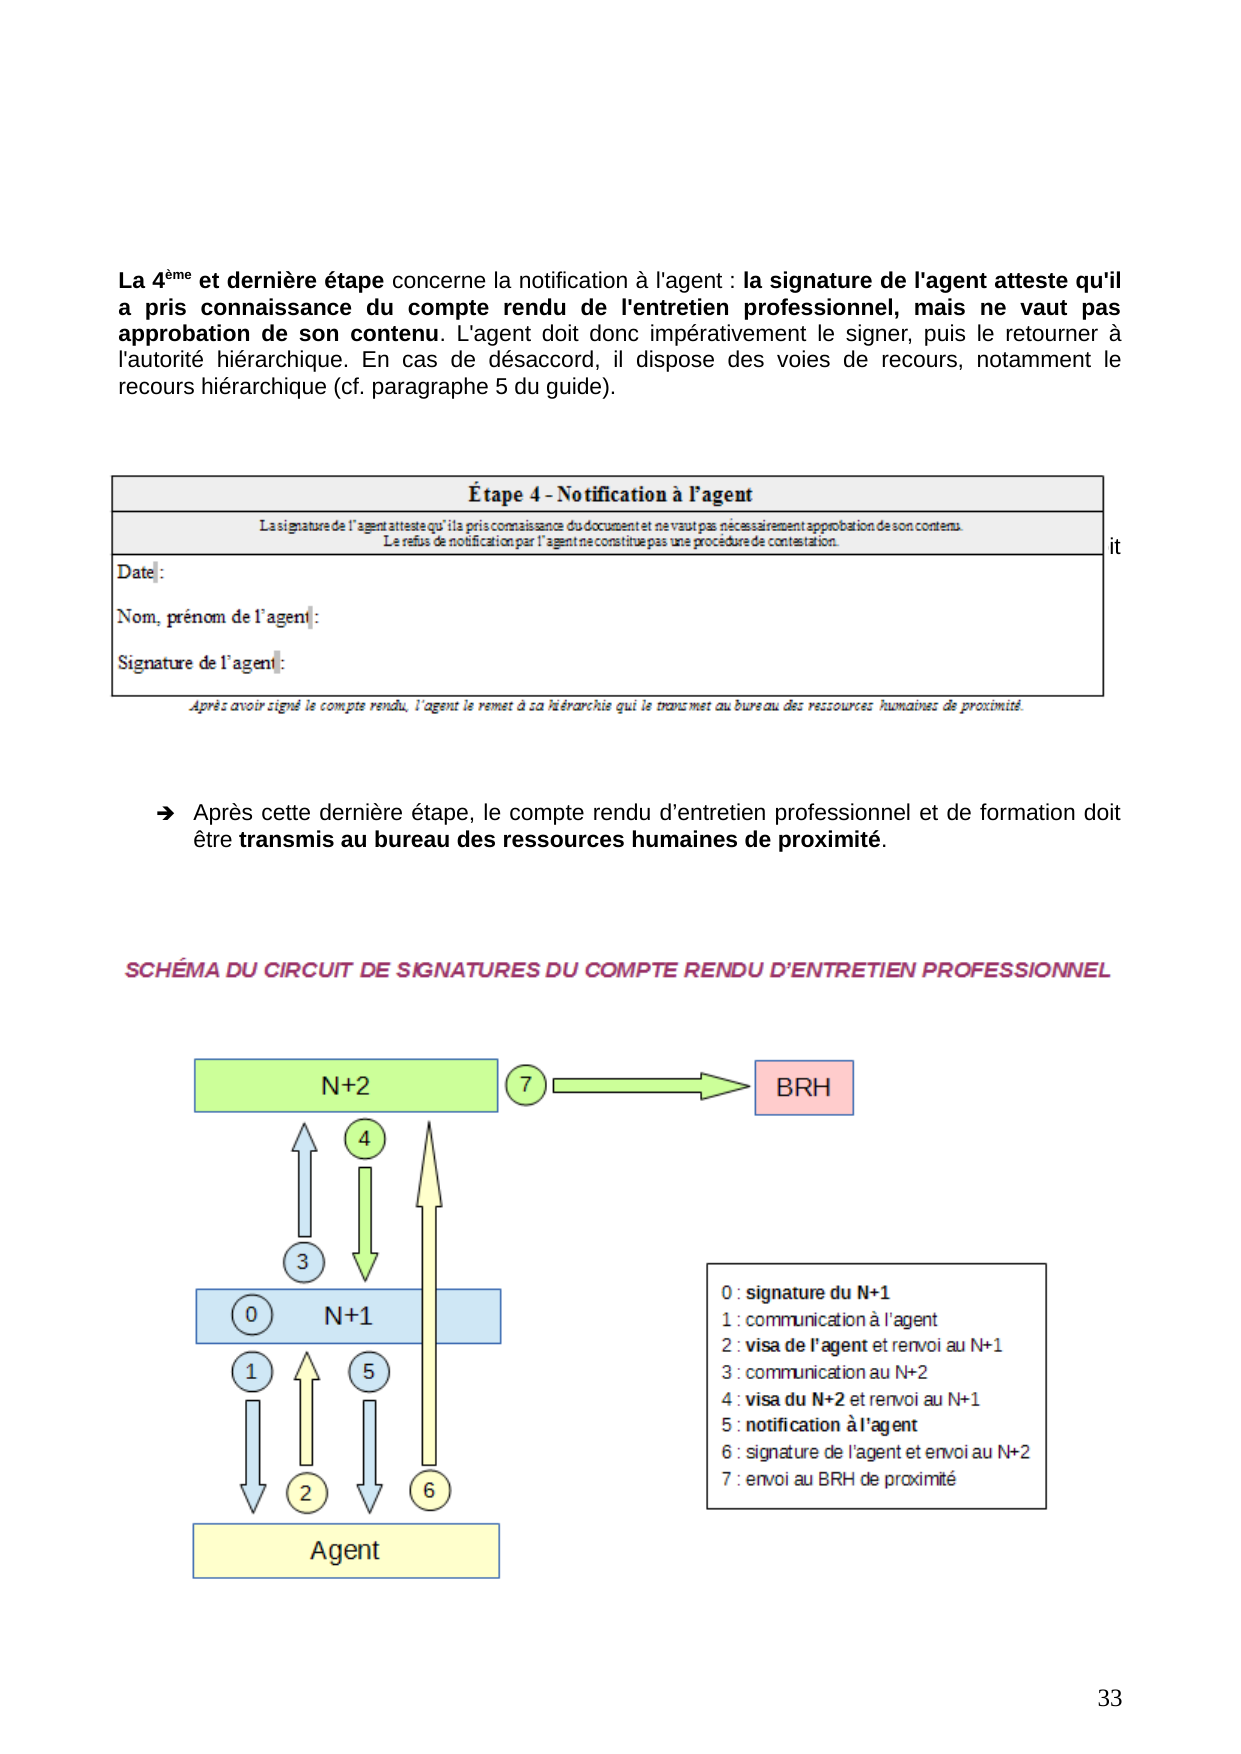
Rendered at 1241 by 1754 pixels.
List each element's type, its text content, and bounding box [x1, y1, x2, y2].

list Après cette dernière étape, le compte rendu d’entretien professionnel et de formation doit être transmis au bureau des ressources humaines de proximité. [156, 799, 1122, 852]
picture [107, 472, 1109, 720]
list La 4ème et dernière étape concerne la notification à l'agent : la signature de l'agent atteste qu'il a pris connaissance du compte rendu de l'entretien professionnel, mais ne vaut pas approbation de son contenu. L'agent doit donc impérativement le signer, puis le retourner à l'autorité hiérarchique. En cas de désaccord, il dispose des voies de recours, notamment le recours hiérarchique (cf. paragraphe 5 du guide). [118, 267, 1122, 399]
picture [120, 952, 1121, 1588]
